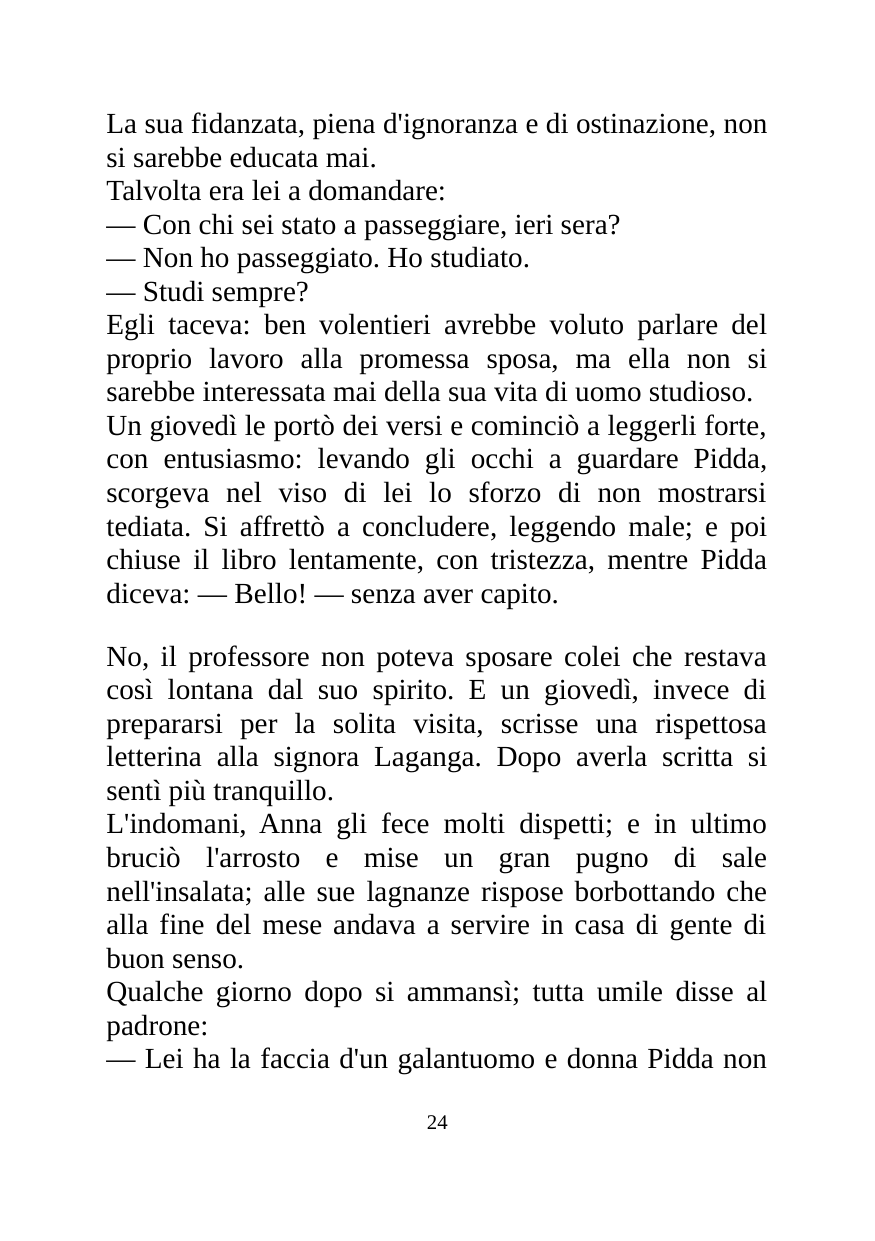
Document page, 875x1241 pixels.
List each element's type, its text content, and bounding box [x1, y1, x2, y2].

text — Con chi sei stato a passeggiare, ieri sera? [106, 207, 768, 240]
text La sua fidanzata, piena d'ignoranza e di ostinazione, non si sarebbe educata mai. [106, 106, 768, 173]
text — Non ho passeggiato. Ho studiato. [106, 240, 768, 274]
text Talvolta era lei a domandare: [106, 173, 768, 207]
text Egli taceva: ben volentieri avrebbe voluto parlare del proprio lavoro alla promessa sposa, ma ella non si sarebbe interessata mai della sua vita di uomo studioso. [106, 307, 768, 408]
text L'indomani, Anna gli fece molti dispetti; e in ultimo bruciò l'arrosto e mise un gran pugno di sale nell'insalata; alle sue lagnanze rispose borbottando che alla fine del mese andava a servire in casa di gente di buon senso. [106, 807, 768, 974]
text — Lei ha la faccia d'un galantuomo e donna Pidda non [106, 1041, 768, 1075]
text Un giovedì le portò dei versi e cominciò a leggerli forte, con entusiasmo: levando gli occhi a guardare Pidda, scorgeva nel viso di lei lo sforzo di non mostrarsi tediata. Si affrettò a concludere, leggendo male; e poi chiuse il libro lentamente, con tristezza, mentre Pidda diceva: — Bello! — senza aver capito. [106, 408, 768, 609]
text Qualche giorno dopo si ammansì; tutta umile disse al padrone: [106, 974, 768, 1041]
text No, il professore non poteva sposare colei che restava così lontana dal suo spirito. E un giovedì, invece di prepararsi per la solita visita, scrisse una rispettosa letterina alla signora Laganga. Dopo averla scritta si sentì più tranquillo. [106, 639, 768, 807]
text — Studi sempre? [106, 274, 768, 307]
